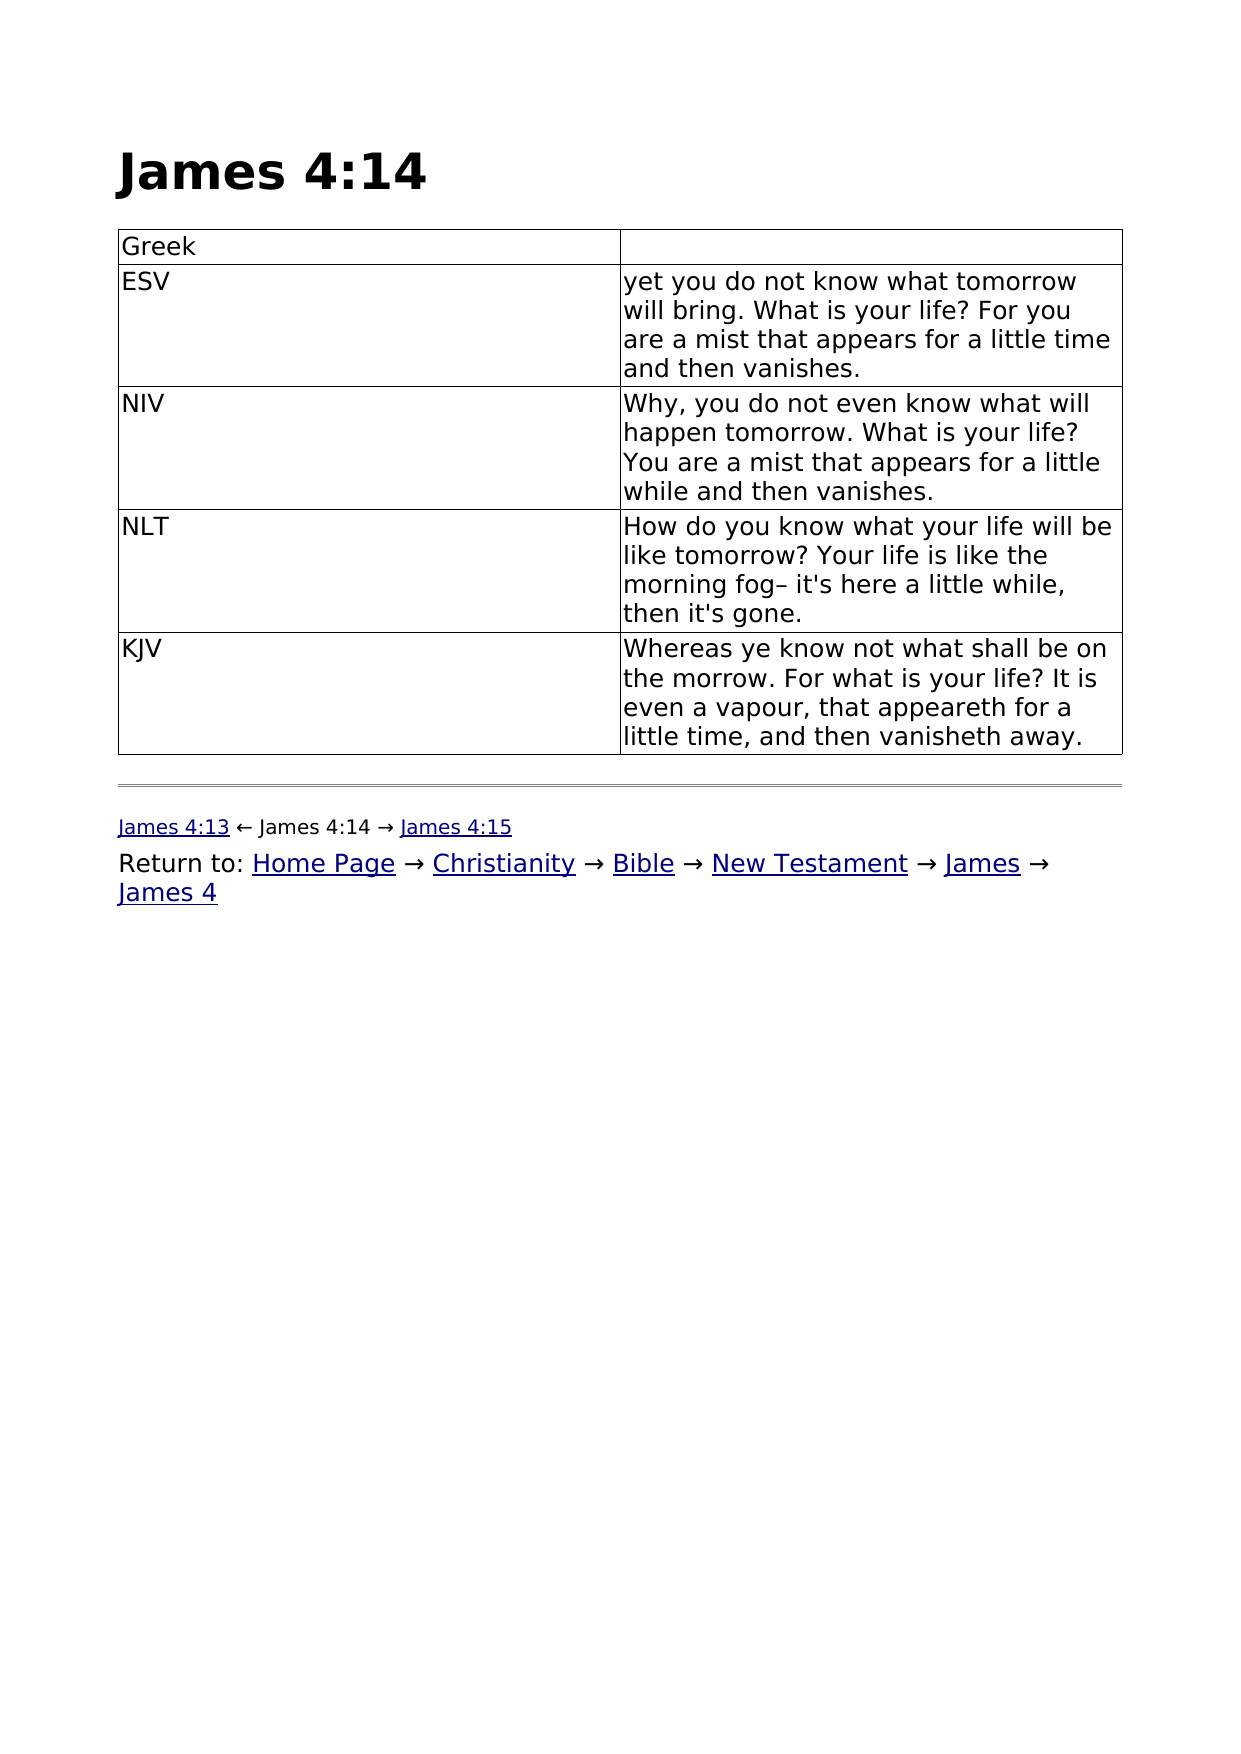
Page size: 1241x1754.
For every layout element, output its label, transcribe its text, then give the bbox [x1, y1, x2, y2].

text James 4:13 ← James 4:14 → James 4:15 [118, 815, 1122, 849]
table_cell NLT [119, 510, 620, 632]
text Return to: Home Page → Christianity → Bible → New Testament → James → James 4 [118, 849, 1122, 908]
table_cell Why, you do not even know what will happen tomorrow. What is your life? You are a mist that appears for a little while and then vanishes. [621, 387, 1122, 509]
table_cell How do you know what your life will be like tomorrow? Your life is like the morning fog– it's here a little while, then it's gone. [621, 510, 1122, 632]
subtitle James 4:14 [118, 143, 1122, 201]
table_header Greek [119, 230, 620, 264]
table_cell yet you do not know what tomorrow will bring. What is your life? For you are a mist that appears for a little time and then vanishes. [621, 265, 1122, 386]
table_cell ESV [119, 265, 620, 386]
table_cell NIV [119, 387, 620, 509]
table_cell KJV [119, 633, 620, 754]
table_cell Whereas ye know not what shall be on the morrow. For what is your life? It is even a vapour, that appeareth for a little time, and then vanisheth away. [621, 633, 1122, 754]
table_header [621, 230, 1122, 264]
